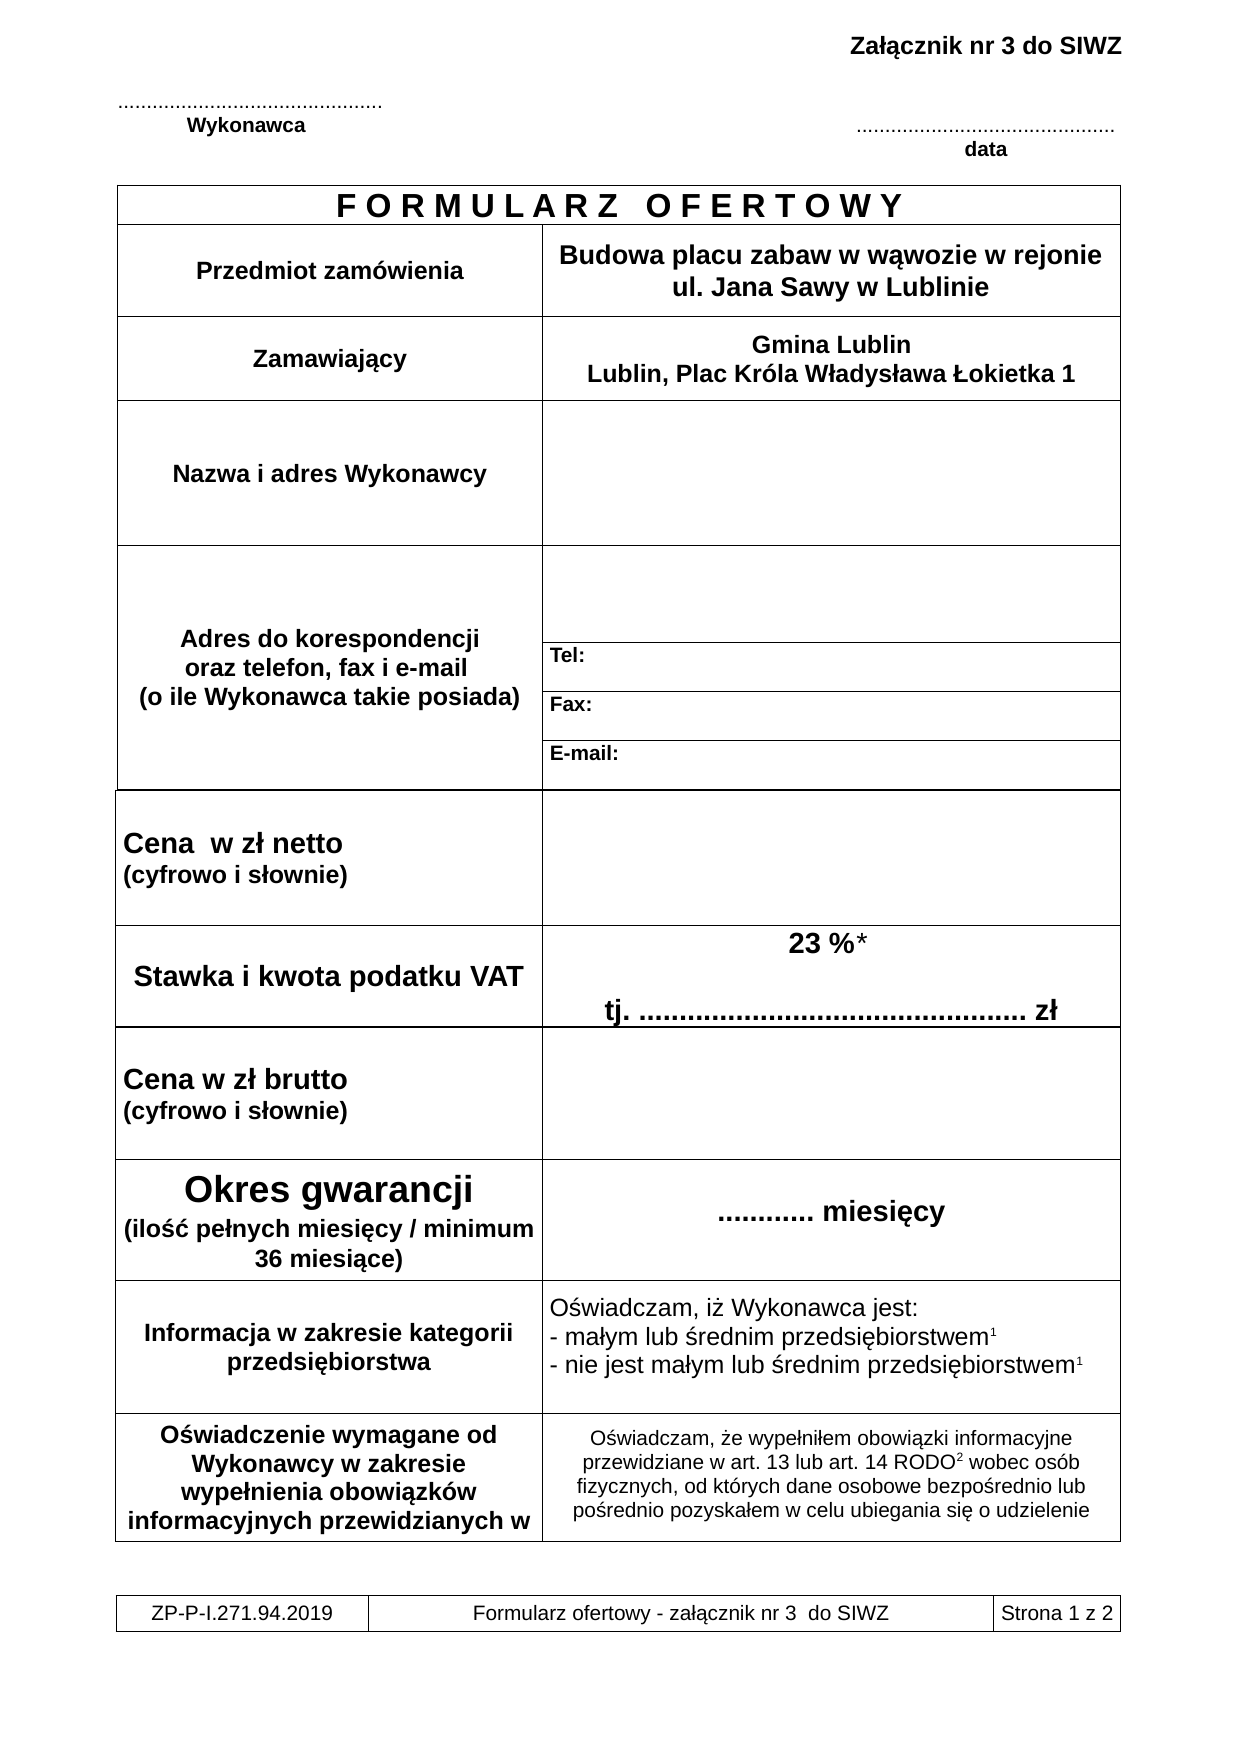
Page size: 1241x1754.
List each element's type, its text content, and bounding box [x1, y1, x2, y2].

table_cell Fax: [543, 692, 1120, 739]
table_header F O R M U L A R Z O F E R T O W Y [118, 186, 1120, 224]
table_cell Cena w zł brutto (cyfrowo i słownie) [116, 1028, 542, 1159]
table_cell Stawka i kwota podatku VAT [116, 926, 542, 1026]
table_cell Gmina Lublin Lublin, Plac Króla Władysława Łokietka 1 [543, 317, 1120, 400]
table_cell 23 %* tj. ................................................ zł [543, 926, 1120, 1026]
table_cell Oświadczenie wymagane od Wykonawcy w zakresie wypełnienia obowiązków informacyjnych przewidzianych w [116, 1414, 542, 1541]
table_header Cena w zł netto (cyfrowo i słownie) [116, 791, 542, 925]
table_cell Informacja w zakresie kategorii przedsiębiorstwa [116, 1281, 542, 1413]
text Wykonawca ............................................. [117, 113, 1122, 137]
table_cell Adres do korespondencji oraz telefon, fax i e-mail (o ile Wykonawca takie posiada) [118, 546, 542, 788]
table_cell Okres gwarancji (ilość pełnych miesięcy / minimum 36 miesiące) [116, 1160, 542, 1280]
table_cell ............ miesięcy [543, 1160, 1120, 1280]
table_cell [543, 546, 1120, 642]
table_cell Budowa placu zabaw w wąwozie w rejonie ul. Jana Sawy w Lublinie [543, 225, 1120, 316]
table_cell [543, 1028, 1120, 1159]
table_cell E-mail: [543, 741, 1120, 788]
table_cell Oświadczam, iż Wykonawca jest: - małym lub średnim przedsiębiorstwem1 - nie jest małym lub średnim przedsiębiorstwem1 [543, 1281, 1120, 1413]
table_cell Oświadczam, że wypełniłem obowiązki informacyjne przewidziane w art. 13 lub art. 14 RODO2 wobec osób fizycznych, od których dane osobowe bezpośrednio lub pośrednio pozyskałem w celu ubiegania się o udzielenie [543, 1414, 1120, 1541]
subtitle Załącznik nr 3 do SIWZ [117, 31, 1122, 60]
table_cell Nazwa i adres Wykonawcy [118, 401, 542, 545]
table_cell [543, 401, 1120, 545]
table_cell Zamawiający [118, 317, 542, 400]
table_cell Tel: [543, 643, 1120, 691]
text data [117, 137, 1122, 161]
table_cell Przedmiot zamówienia [118, 225, 542, 316]
table_header [543, 791, 1120, 925]
text .............................................. [117, 89, 1122, 113]
